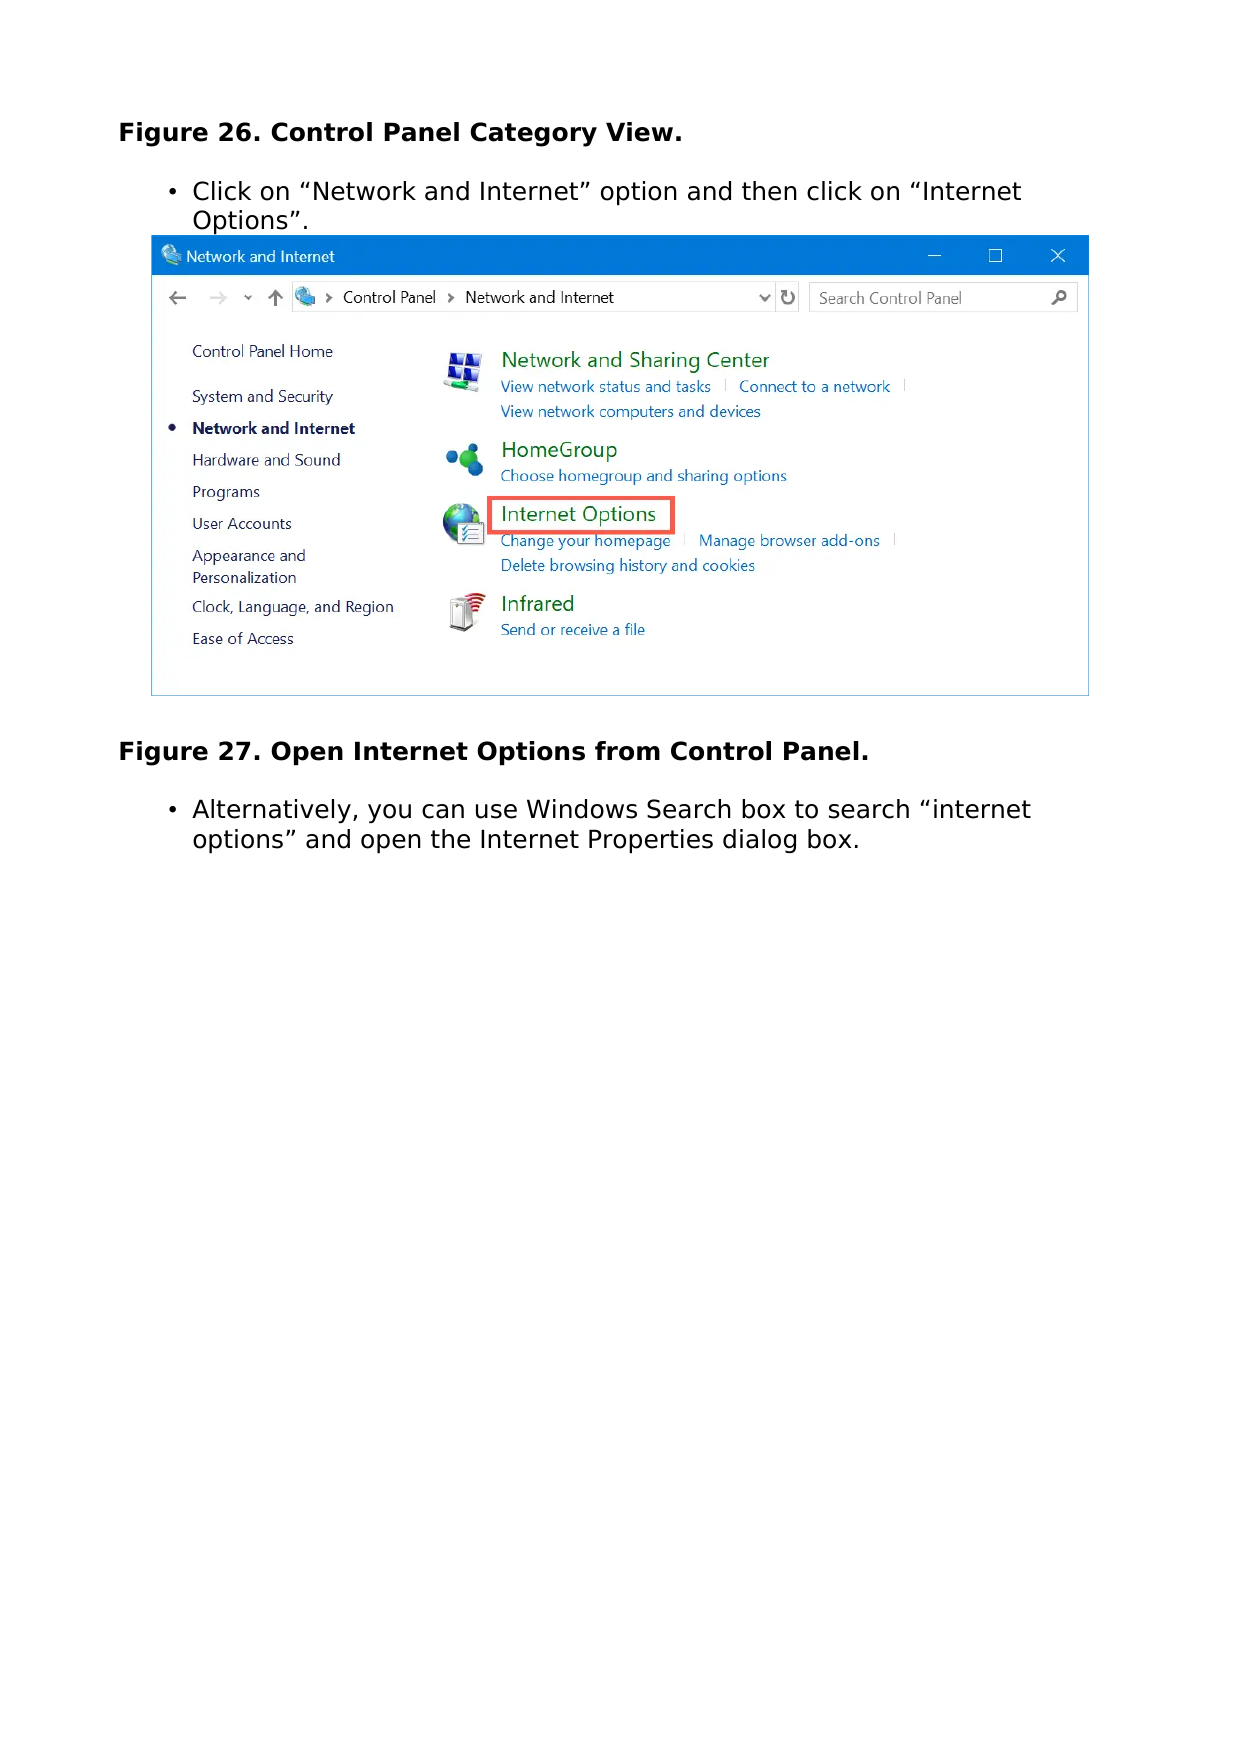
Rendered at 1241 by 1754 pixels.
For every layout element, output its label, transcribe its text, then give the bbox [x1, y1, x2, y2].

picture [151, 235, 1089, 696]
text Figure 26. Control Panel Category View. [118, 118, 1122, 147]
list Click on “Network and Internet” option and then click on “Internet Options”. [177, 177, 1122, 235]
list Alternatively, you can use Windows Search box to search “internet options” and open the Internet Properties dialog box. [177, 796, 1122, 854]
text Figure 27. Open Internet Options from Control Panel. [118, 737, 1122, 766]
